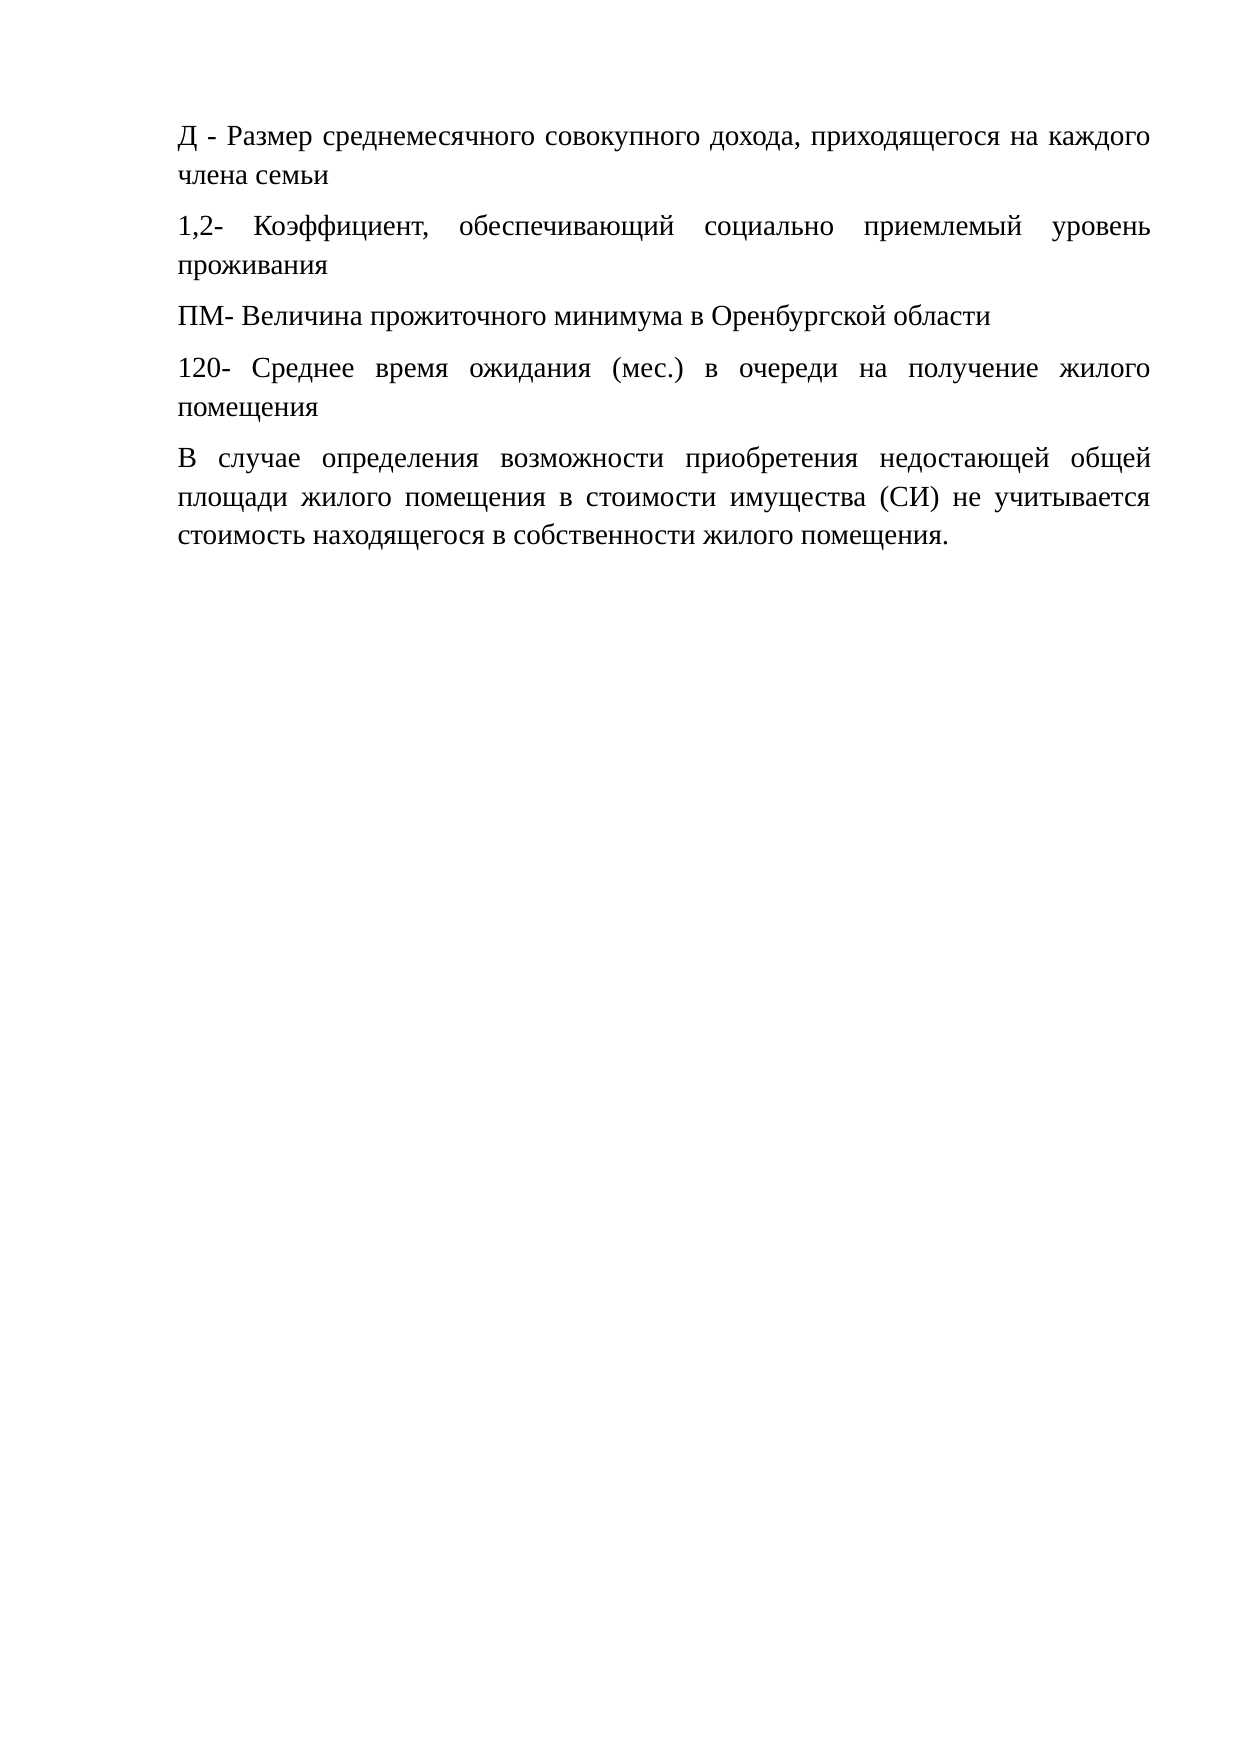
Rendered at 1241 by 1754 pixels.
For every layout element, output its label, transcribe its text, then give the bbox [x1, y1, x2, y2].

text ПМ- Величина прожиточного минимума в Оренбургской области [177, 298, 1152, 332]
text 120- Среднее время ожидания (мес.) в очереди на получение жилого помещения [177, 350, 1152, 422]
text 1,2- Коэффициент, обеспечивающий социально приемлемый уровень проживания [177, 208, 1152, 281]
text В случае определения возможности приобретения недостающей общей площади жилого помещения в стоимости имущества (СИ) не учитывается стоимость находящегося в собственности жилого помещения. [177, 440, 1152, 551]
text Д - Размер среднемесячного совокупного дохода, приходящегося на каждого члена семьи [177, 118, 1152, 190]
